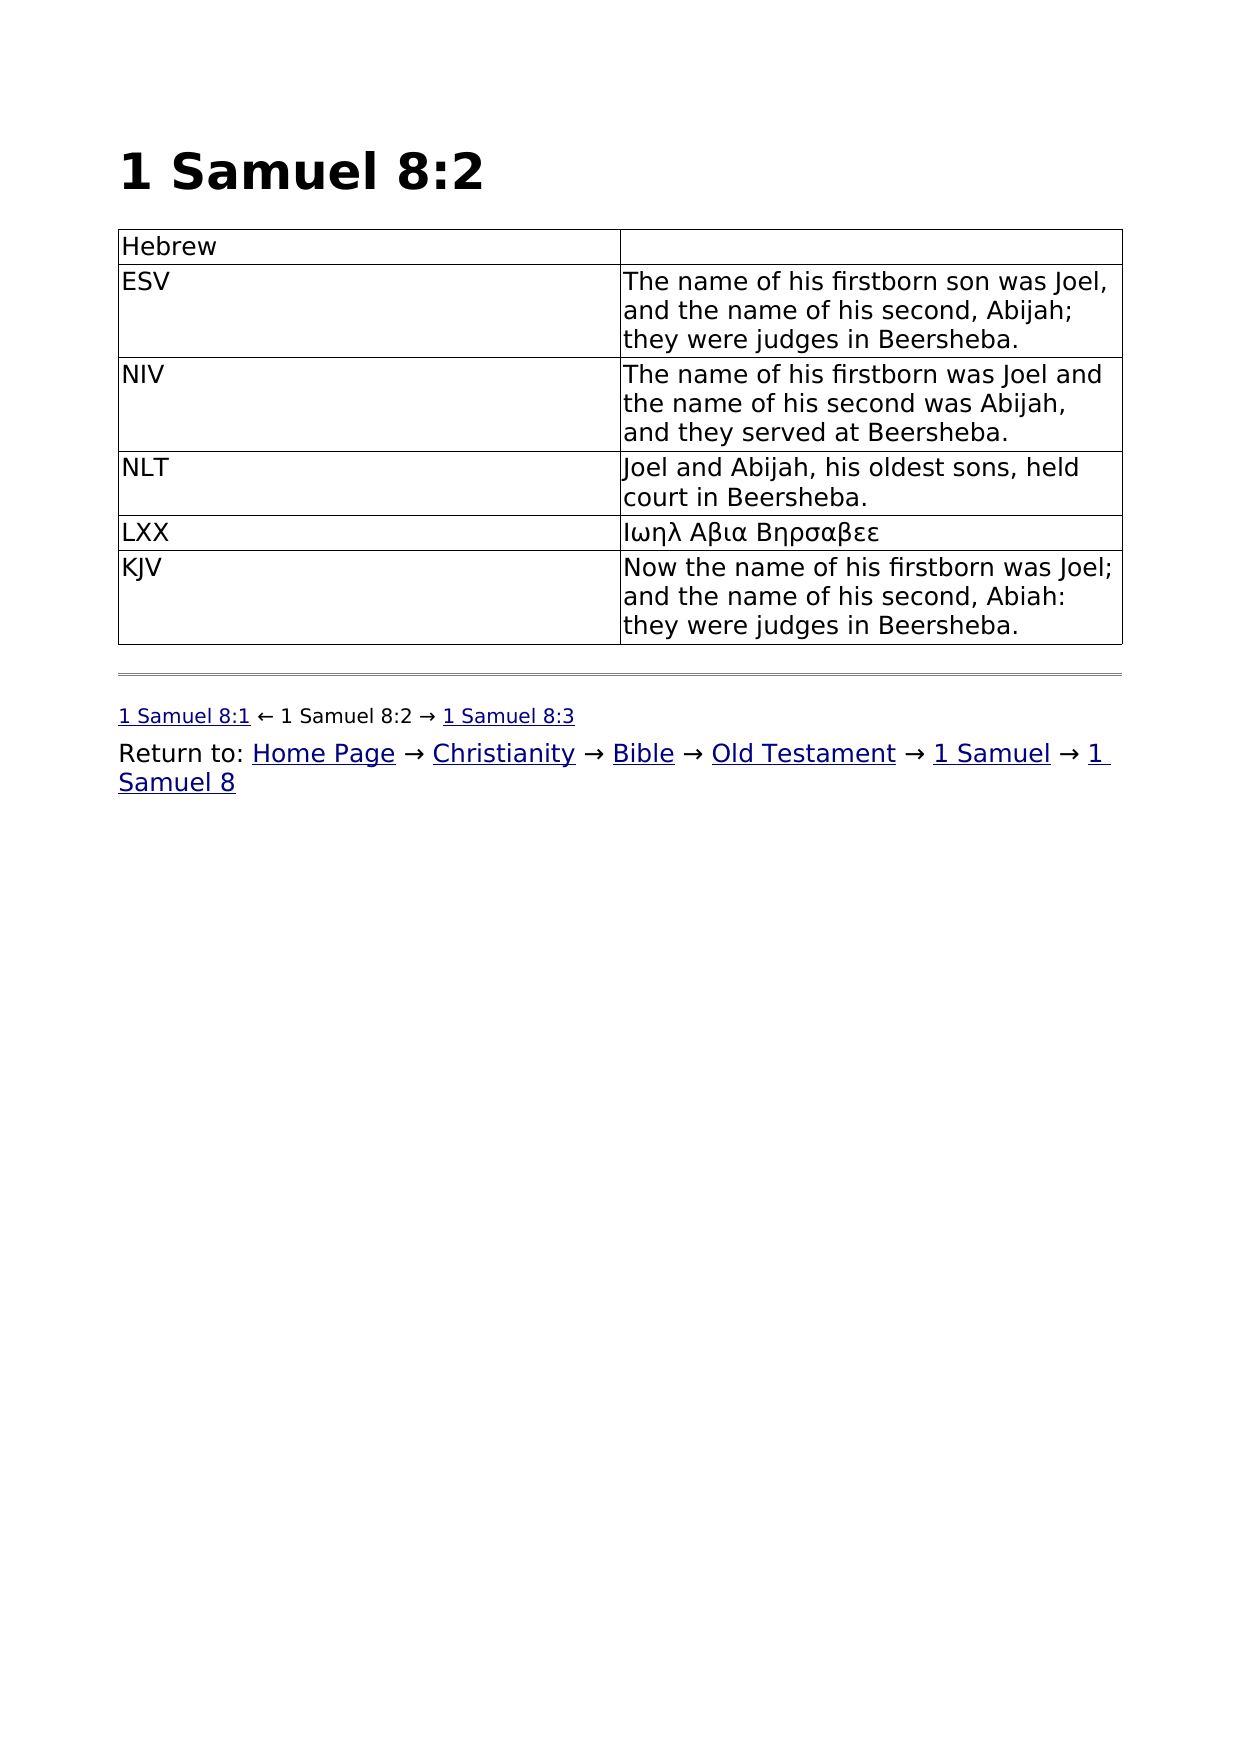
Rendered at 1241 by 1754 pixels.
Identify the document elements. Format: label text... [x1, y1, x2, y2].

table_cell KJV [119, 551, 620, 643]
table_cell LXX [119, 516, 620, 550]
table_cell NLT [119, 452, 620, 515]
table_cell Joel and Abijah, his oldest sons, held court in Beersheba. [621, 452, 1122, 515]
table_header Hebrew [119, 230, 620, 264]
table_cell NIV [119, 358, 620, 451]
subtitle 1 Samuel 8:2 [118, 143, 1122, 201]
text Return to: Home Page → Christianity → Bible → Old Testament → 1 Samuel → 1 Samuel 8 [118, 739, 1122, 797]
table_cell The name of his firstborn was Joel and the name of his second was Abijah, and they served at Beersheba. [621, 358, 1122, 451]
table_cell ESV [119, 265, 620, 357]
table_header [621, 230, 1122, 264]
table_cell The name of his firstborn son was Joel, and the name of his second, Abijah; they were judges in Beersheba. [621, 265, 1122, 357]
table_cell Ιωηλ Αβια Βηρσαβεε [621, 516, 1122, 550]
text 1 Samuel 8:1 ← 1 Samuel 8:2 → 1 Samuel 8:3 [118, 705, 1122, 739]
table_cell Now the name of his firstborn was Joel; and the name of his second, Abiah: they were judges in Beersheba. [621, 551, 1122, 643]
